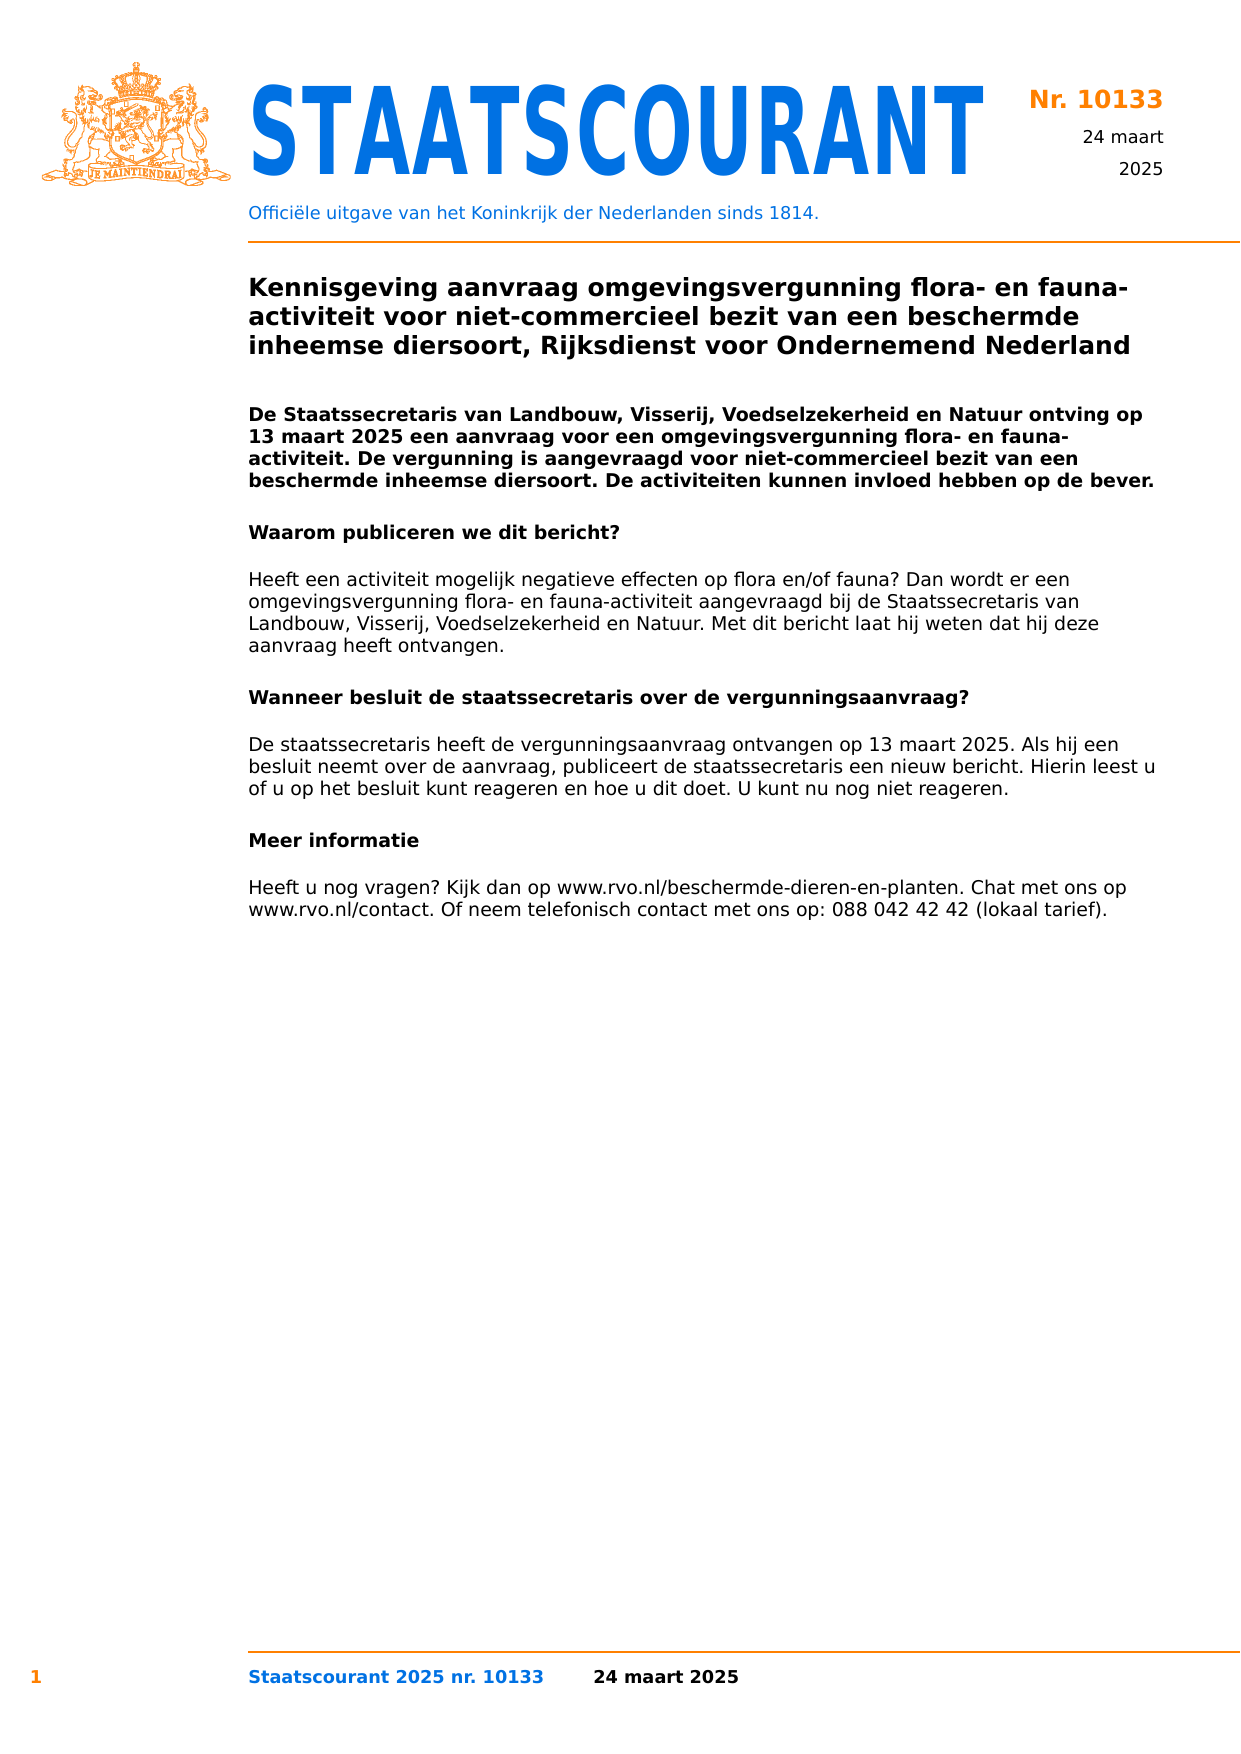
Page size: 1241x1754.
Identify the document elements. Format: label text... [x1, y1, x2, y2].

subtitle Meer informatie [248, 830, 1163, 852]
table_cell 2025 [998, 153, 1240, 203]
text Heeft een activiteit mogelijk negatieve effecten op flora en/of fauna? Dan wordt er een omgevingsvergunning flora- en fauna-activiteit aangevraagd bij de Staatssecretaris van Landbouw, Visserij, Voedselzekerheid en Natuur. Met dit bericht laat hij weten dat hij deze aanvraag heeft ontvangen. [248, 569, 1163, 657]
subtitle Waarom publiceren we dit bericht? [248, 522, 1163, 544]
text De staatssecretaris heeft de vergunningsaanvraag ontvangen op 13 maart 2025. Als hij een besluit neemt over de aanvraag, publiceert de staatssecretaris een nieuw bericht. Hierin leest u of u op het besluit kunt reageren en hoe u dit doet. U kunt nu nog niet reageren. [248, 734, 1163, 800]
table_header [25, 62, 248, 241]
table_cell Officiële uitgave van het Koninkrijk der Nederlanden sinds 1814. [248, 203, 1240, 241]
picture [41, 62, 231, 186]
subtitle Wanneer besluit de staatssecretaris over de vergunningsaanvraag? [248, 687, 1163, 709]
subtitle Kennisgeving aanvraag omgevingsvergunning flora- en fauna-activiteit voor niet-commercieel bezit van een beschermde inheemse diersoort, Rijksdienst voor Ondernemend Nederland [248, 273, 1163, 361]
table_cell 24 maart [998, 121, 1240, 153]
table_header Nr. 10133 [998, 62, 1240, 121]
table_header STAATSCOURANT [248, 62, 998, 203]
text Heeft u nog vragen? Kijk dan op www.rvo.nl/beschermde-dieren-en-planten. Chat met ons op www.rvo.nl/contact. Of neem telefonisch contact met ons op: 088 042 42 42 (lokaal tarief). [248, 877, 1163, 921]
text De Staatssecretaris van Landbouw, Visserij, Voedselzekerheid en Natuur ontving op 13 maart 2025 een aanvraag voor een omgevingsvergunning flora- en fauna-activiteit. De vergunning is aangevraagd voor niet-commercieel bezit van een beschermde inheemse diersoort. De activiteiten kunnen invloed hebben op de bever. [248, 404, 1163, 492]
